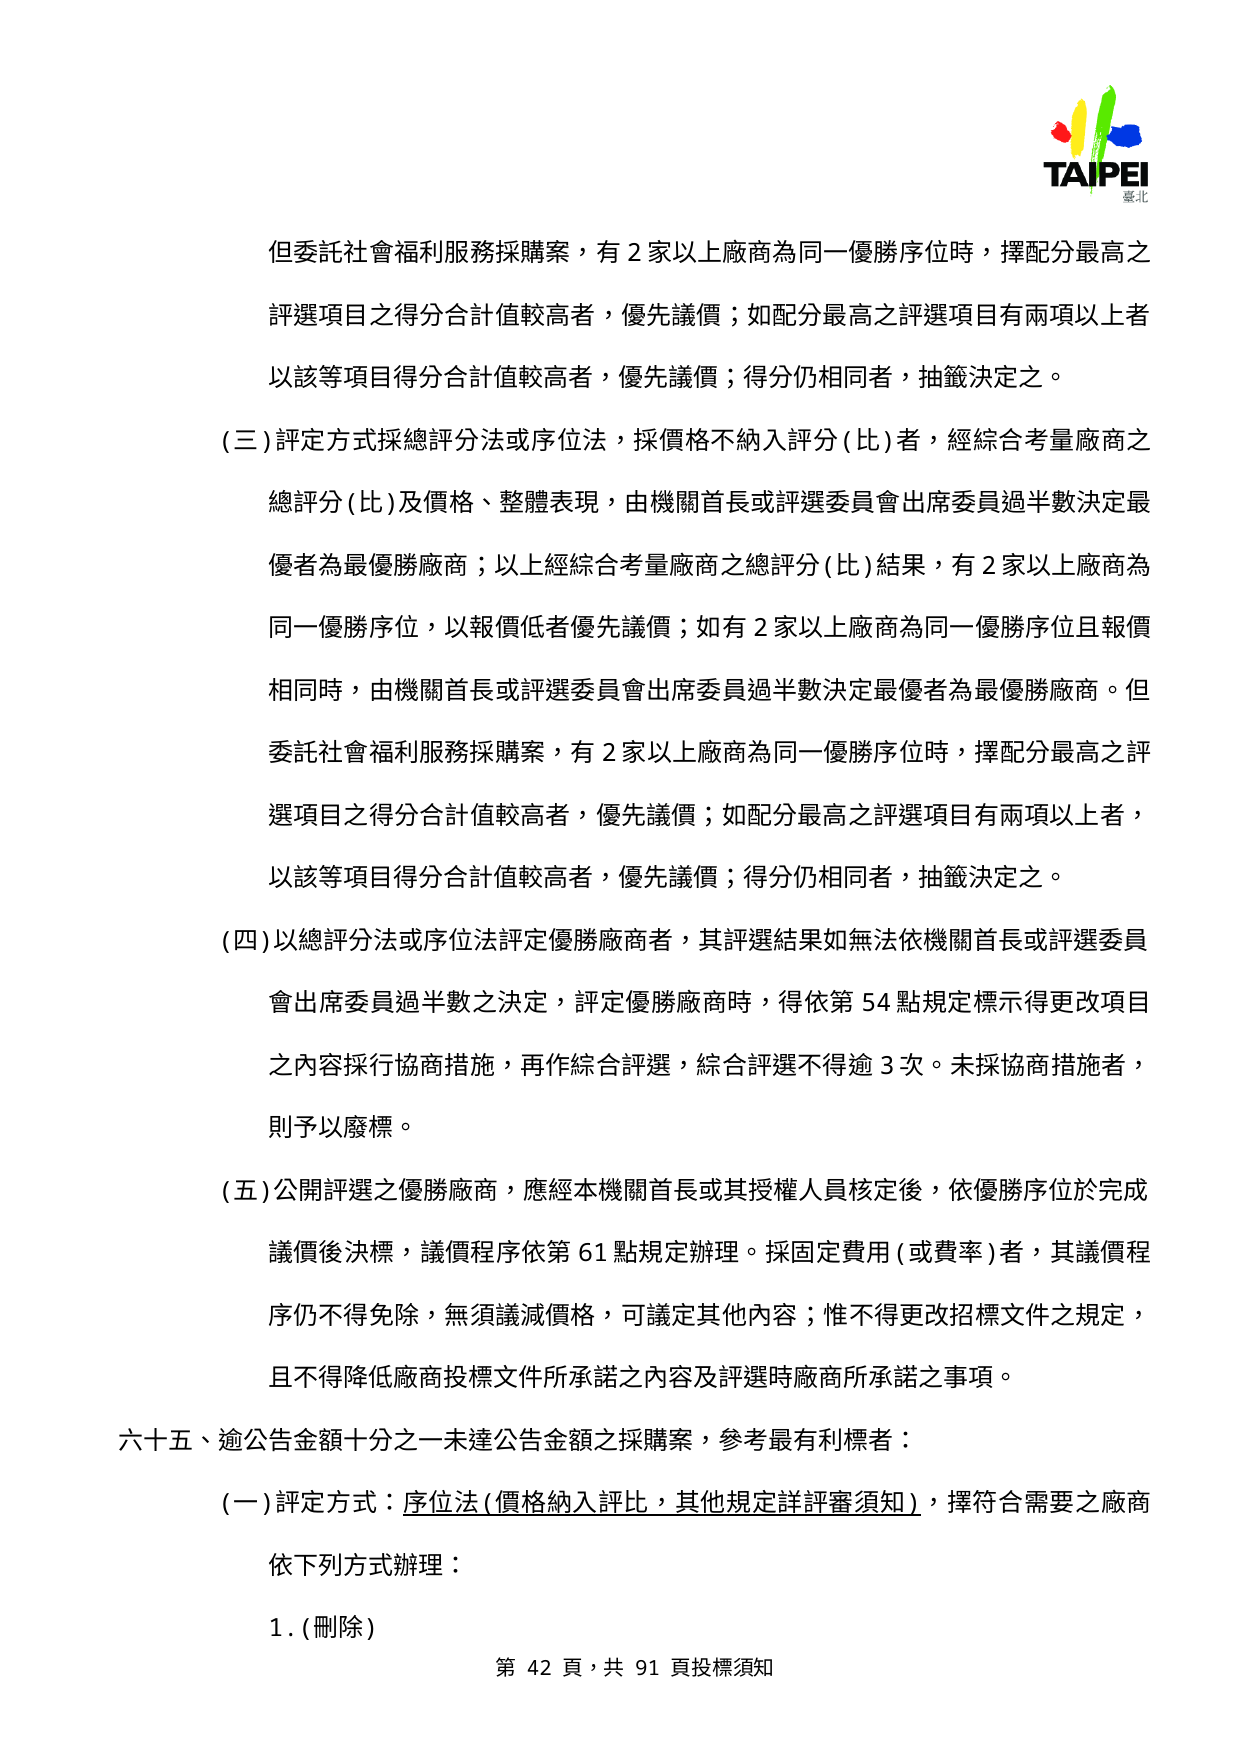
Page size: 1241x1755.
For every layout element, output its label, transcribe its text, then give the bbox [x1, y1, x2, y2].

text 六十五、逾公告金額十分之一未達公告金額之採購案，參考最有利標者： [118, 1397, 1152, 1459]
text 1.(刪除) [268, 1584, 1152, 1647]
text (四)以總評分法或序位法評定優勝廠商者，其評選結果如無法依機關首長或評選委員會出席委員過半數之決定，評定優勝廠商時，得依第54點規定標示得更改項目之內容採行協商措施，再作綜合評選，綜合評選不得逾3次。未採協商措施者，則予以廢標。 [218, 897, 1152, 1147]
text (二)總評分法或序位法採價格納入評分（比），或採評分單價法者，評定結果，有2家以上廠商為同一優勝序位者，以標價低者優先議價；但廠商報價仍相同時或招標文件規定以固定費用（或費率）給付者，其評定方式分別準依前點□第6款：□第1目、□第2目；■第7款：□第1目、■第2目、□第3目之規定辦理。但委託社會福利服務採購案，有2家以上廠商為同一優勝序位時，擇配分最高之評選項目之得分合計值較高者，優先議價；如配分最高之評選項目有兩項以上者，以該等項目得分合計值較高者，優先議價；得分仍相同者，抽籤決定之。 [218, 209, 1152, 397]
text (三)評定方式採總評分法或序位法，採價格不納入評分(比)者，經綜合考量廠商之總評分(比)及價格、整體表現，由機關首長或評選委員會出席委員過半數決定最優者為最優勝廠商；以上經綜合考量廠商之總評分(比)結果，有2家以上廠商為同一優勝序位，以報價低者優先議價；如有2家以上廠商為同一優勝序位且報價相同時，由機關首長或評選委員會出席委員過半數決定最優者為最優勝廠商。但委託社會福利服務採購案，有2家以上廠商為同一優勝序位時，擇配分最高之評選項目之得分合計值較高者，優先議價；如配分最高之評選項目有兩項以上者，以該等項目得分合計值較高者，優先議價；得分仍相同者，抽籤決定之。 [218, 397, 1152, 897]
text (一)評定方式：序位法(價格納入評比，其他規定詳評審須知)，擇符合需要之廠商依下列方式辦理： [218, 1459, 1152, 1584]
text (五)公開評選之優勝廠商，應經本機關首長或其授權人員核定後，依優勝序位於完成議價後決標，議價程序依第61點規定辦理。採固定費用(或費率)者，其議價程序仍不得免除，無須議減價格，可議定其他內容；惟不得更改招標文件之規定，且不得降低廠商投標文件所承諾之內容及評選時廠商所承諾之事項。 [218, 1147, 1152, 1397]
